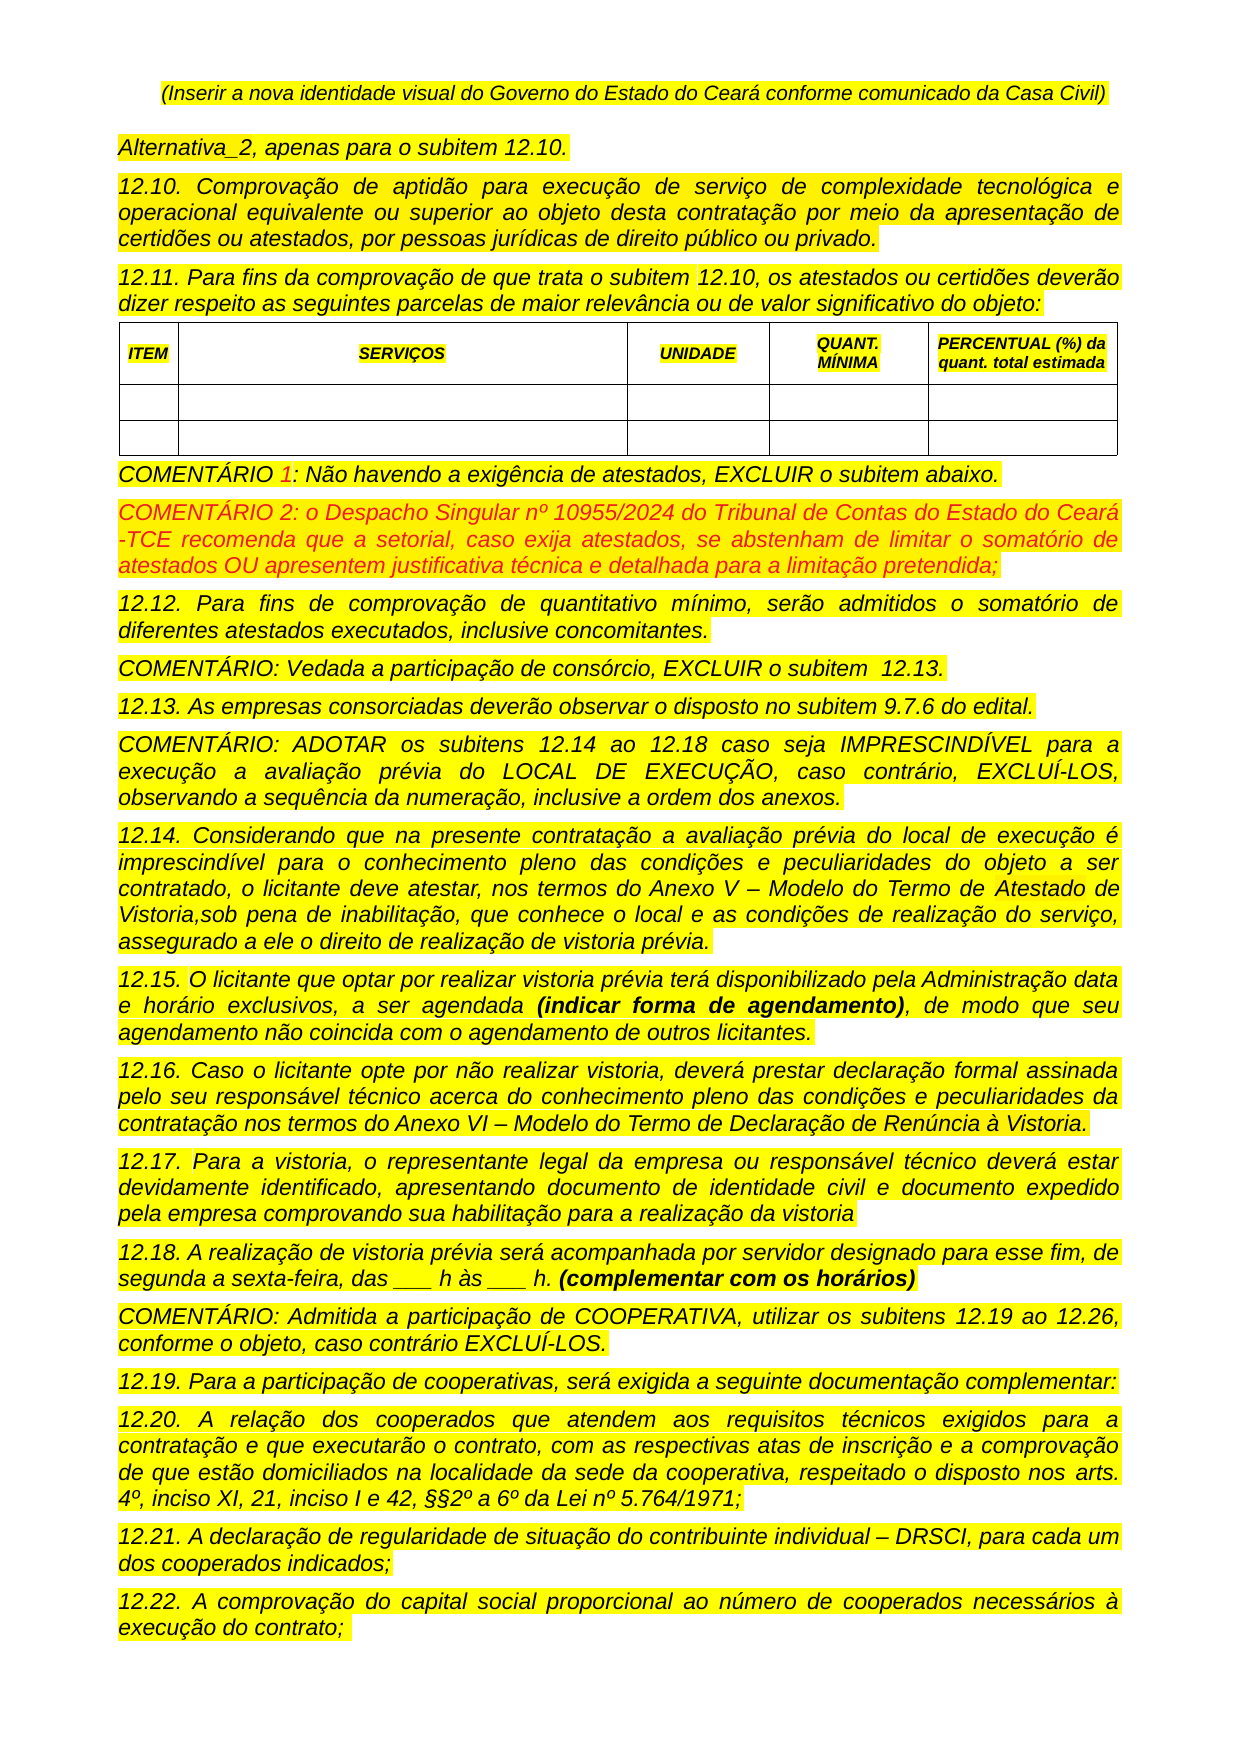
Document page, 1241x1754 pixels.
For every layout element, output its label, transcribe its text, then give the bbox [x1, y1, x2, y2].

table_cell [929, 421, 1117, 455]
text 12.13. As empresas consorciadas deverão observar o disposto no subitem 9.7.6 do edital. [118, 693, 1122, 719]
text 12.12. Para fins de comprovação de quantitativo mínimo, serão admitidos o somatório de diferentes atestados executados, inclusive concomitantes. [118, 590, 1122, 643]
text COMENTÁRIO 1: Não havendo a exigência de atestados, EXCLUIR o subitem abaixo. [118, 461, 1122, 487]
text COMENTÁRIO: ADOTAR os subitens 12.14 ao 12.18 caso seja IMPRESCINDÍVEL para a execução a avaliação prévia do LOCAL DE EXECUÇÃO, caso contrário, EXCLUÍ-LOS, observando a sequência da numeração, inclusive a ordem dos anexos. [118, 731, 1122, 810]
table_cell [628, 385, 769, 419]
text 12.20. A relação dos cooperados que atendem aos requisitos técnicos exigidos para a contratação e que executarão o contrato, com as respectivas atas de inscrição e a comprovação de que estão domiciliados na localidade da sede da cooperativa, respeitado o disposto nos arts. 4º, inciso XI, 21, inciso I e 42, §§2º a 6º da Lei nº 5.764/1971; [118, 1406, 1122, 1511]
table_cell [628, 421, 769, 455]
table_header PERCENTUAL (%) da quant. total estimada [929, 323, 1117, 384]
text 12.14. Considerando que na presente contratação a avaliação prévia do local de execução é imprescindível para o conhecimento pleno das condições e peculiaridades do objeto a ser contratado, o licitante deve atestar, nos termos do Anexo V – Modelo do Termo de Atestado de Vistoria,sob pena de inabilitação, que conhece o local e as condições de realização do serviço, assegurado a ele o direito de realização de vistoria prévia. [118, 822, 1122, 954]
text 12.16. Caso o licitante opte por não realizar vistoria, deverá prestar declaração formal assinada pelo seu responsável técnico acerca do conhecimento pleno das condições e peculiaridades da contratação nos termos do Anexo VI – Modelo do Termo de Declaração de Renúncia à Vistoria. [118, 1057, 1122, 1136]
text 12.17. Para a vistoria, o representante legal da empresa ou responsável técnico deverá estar devidamente identificado, apresentando documento de identidade civil e documento expedido pela empresa comprovando sua habilitação para a realização da vistoria [118, 1148, 1122, 1227]
table_cell [770, 421, 928, 455]
text 12.21. A declaração de regularidade de situação do contribuinte individual – DRSCI, para cada um dos cooperados indicados; [118, 1523, 1122, 1576]
table_cell [179, 421, 627, 455]
text 12.10. Comprovação de aptidão para execução de serviço de complexidade tecnológica e operacional equivalente ou superior ao objeto desta contratação por meio da apresentação de certidões ou atestados, por pessoas jurídicas de direito público ou privado. [118, 173, 1122, 252]
table_cell [179, 385, 627, 419]
text 12.18. A realização de vistoria prévia será acompanhada por servidor designado para esse fim, de segunda a sexta-feira, das ___ h às ___ h. (complementar com os horários) [118, 1239, 1122, 1291]
table_cell [120, 421, 178, 455]
table_cell [929, 385, 1117, 419]
text 12.11. Para fins da comprovação de que trata o subitem 12.10, os atestados ou certidões deverão dizer respeito as seguintes parcelas de maior relevância ou de valor significativo do objeto: [118, 263, 1122, 316]
text 12.15. O licitante que optar por realizar vistoria prévia terá disponibilizado pela Administração data e horário exclusivos, a ser agendada (indicar forma de agendamento), de modo que seu agendamento não coincida com o agendamento de outros licitantes. [118, 966, 1122, 1045]
table_header SERVIÇOS [179, 323, 627, 384]
table_header UNIDADE [628, 323, 769, 384]
text COMENTÁRIO: Admitida a participação de COOPERATIVA, utilizar os subitens 12.19 ao 12.26, conforme o objeto, caso contrário EXCLUÍ-LOS. [118, 1303, 1122, 1356]
table_header ITEM [120, 323, 178, 384]
table_cell [770, 385, 928, 419]
text COMENTÁRIO 2: o Despacho Singular nº 10955/2024 do Tribunal de Contas do Estado do Ceará -TCE recomenda que a setorial, caso exija atestados, se abstenham de limitar o somatório de atestados OU apresentem justificativa técnica e detalhada para a limitação pretendida; [118, 499, 1122, 578]
text 12.22. A comprovação do capital social proporcional ao número de cooperados necessários à execução do contrato; [118, 1588, 1122, 1641]
text 12.19. Para a participação de cooperativas, será exigida a seguinte documentação complementar: [118, 1368, 1122, 1394]
table_cell [120, 385, 178, 419]
text Alternativa_2, apenas para o subitem 12.10. [118, 134, 1122, 161]
table_header QUANT. MÍNIMA [770, 323, 928, 384]
text COMENTÁRIO: Vedada a participação de consórcio, EXCLUIR o subitem 12.13. [118, 655, 1122, 681]
